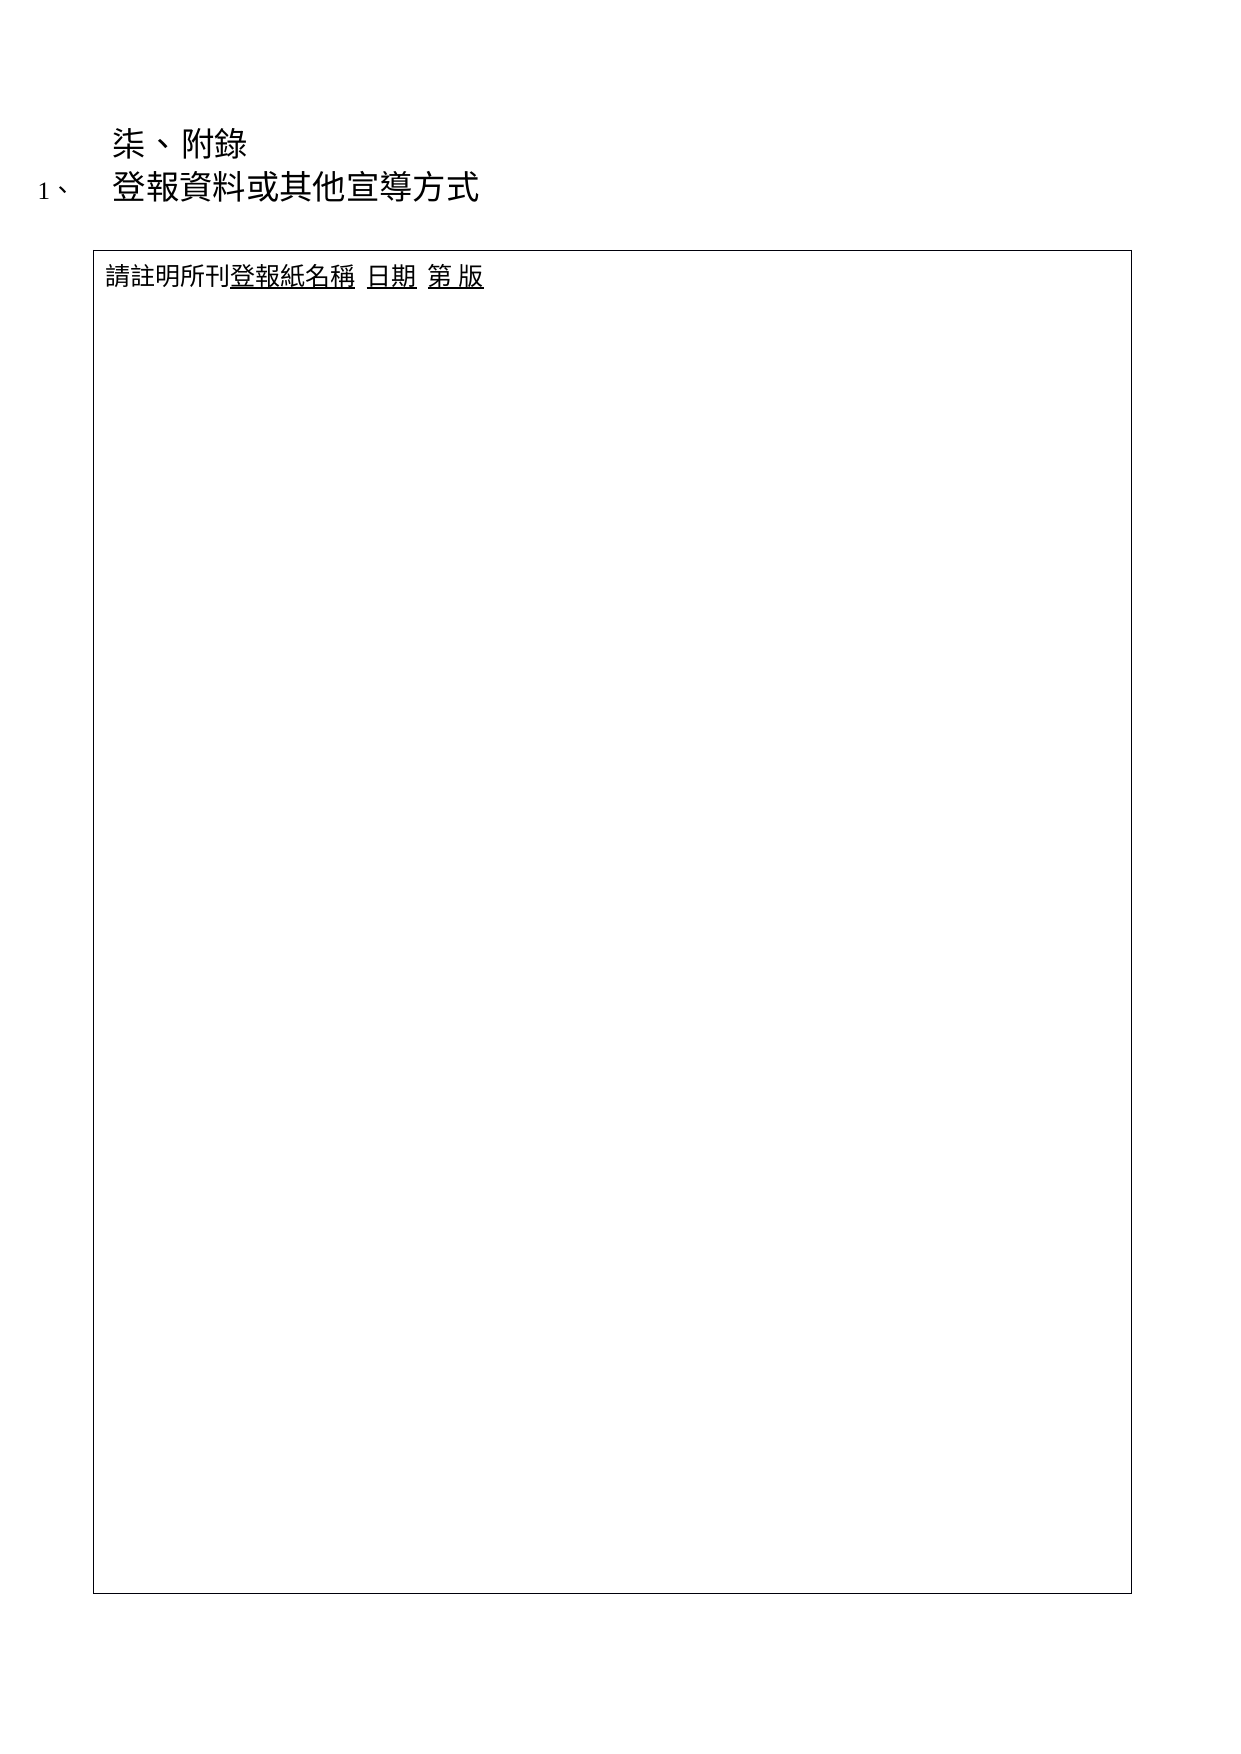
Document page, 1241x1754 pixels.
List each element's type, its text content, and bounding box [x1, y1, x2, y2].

list 登報資料或其他宣導方式 [37, 166, 1128, 208]
table_header 請註明所刊登報紙名稱 日期 第 版 [94, 251, 1131, 1593]
list 附錄 [112, 118, 1128, 166]
